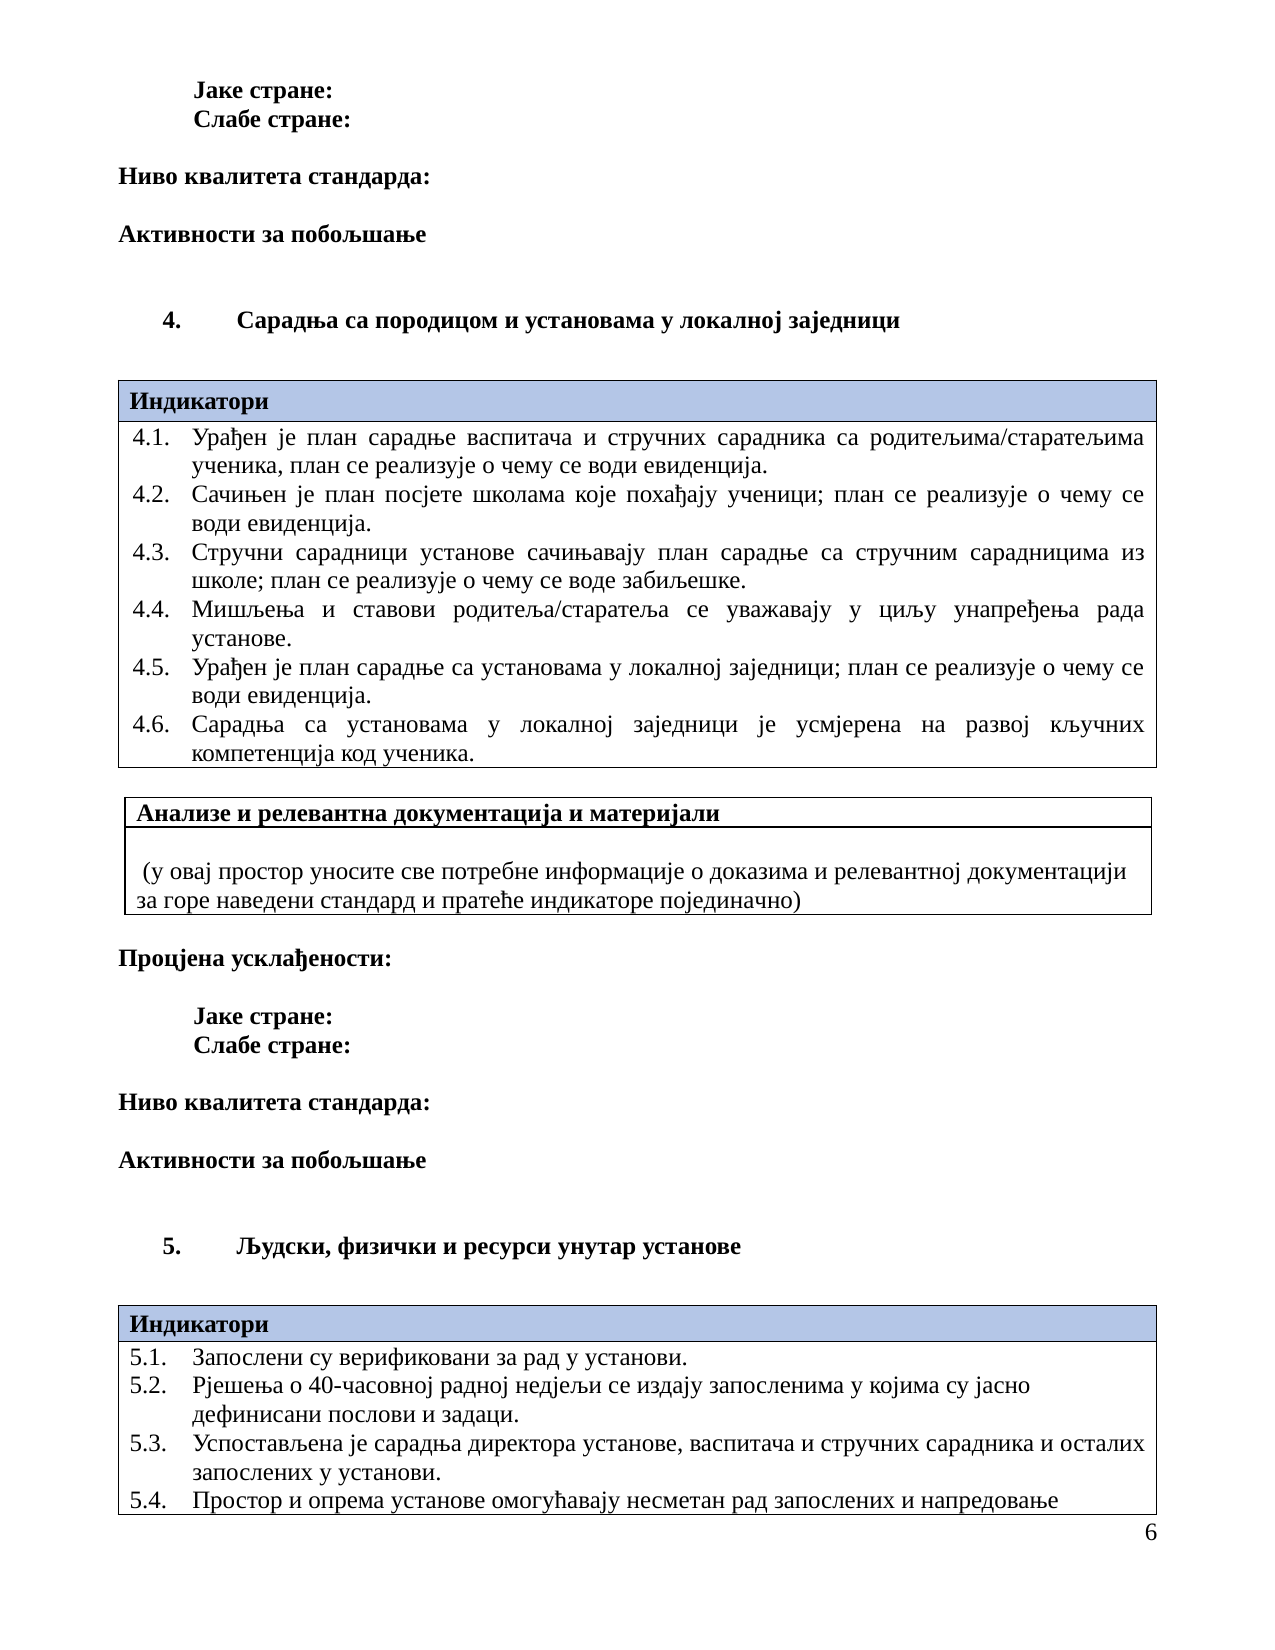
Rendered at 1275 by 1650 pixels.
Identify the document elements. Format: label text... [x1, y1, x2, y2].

text Јаке стране: [118, 75, 1157, 104]
text Слабе стране: [118, 104, 1157, 132]
table_header Анализе и релевантна документација и материјали [126, 798, 1151, 826]
text Активности за побољшање [118, 219, 1157, 247]
text Слабе стране: [118, 1030, 1157, 1058]
table_header Индикатори [119, 381, 1156, 421]
text Активности за побољшање [118, 1145, 1157, 1173]
table_header Индикатори [119, 1306, 1156, 1341]
list Сарадња са породицом и установама у локалној заједници [162, 305, 1157, 334]
text Јаке стране: [118, 1001, 1157, 1030]
list Људски, физички и ресурси унутар установе [162, 1231, 1157, 1260]
text Ниво квалитета стандарда: [118, 161, 1157, 190]
table_cell (у овај простор уносите све потребне информације о доказима и релевантној документацији за горе наведени стандард и пратеће индикаторе појединачно) [126, 828, 1151, 914]
table_cell Запослени су верификовани за рад у установи. Рјешења о 40-часовној радној недјељи се издају запосленима у којима су јасно дефинисани послови и задаци. Успостављена је сарадња директора установе, васпитача и стручних сарадника и осталих запослених у установи. Простор и опрема установе омогућавају несметан рад запослених и напредовање ученика. Библиотека пружа ученицима и запосленима могућност за учење и едуковање. Исхрана корисника дома је разноврсна и у складу са њиховим дневним потребама. Намирнице се прописно набављају и складиште. Свим корисницима дома су обезбијеђени услови за живот и рад у складу са посебним индивидуалним потребама (посебна исхрана узрокована обољењем, физички хендикеп и сл). Запослени у служби за спремање и подјелу хране подвргавају се редовно санитарним прегледима. Сви уређаји неопходни за рад и несметано функционисање установе су исправни и редовно се контролишу/сервисирају. Установа се редовно чисти и одржава у складу са планом, врши се контрола истог и води евиденција. Корисницима установе је обезбијеђена чиста постељина, а одржавање исте се реализује у установи. Корисницима установе је омогућена примарна здравствена заштита. Двориште и просторије установе су безбједни за кориштење. [119, 1342, 1156, 1514]
table_cell Урађен је план сарадње васпитача и стручних сарадника са родитељима/старатељима ученика, план се реализује о чему се води евиденција. Сачињен је план посјете школама које похађају ученици; план се реализује о чему се води евиденција. Стручни сарадници установе сачињавају план сарадње са стручним сарадницима из школе; план се реализује о чему се воде забиљешке. Мишљења и ставови родитеља/старатеља се уважавају у циљу унапређења рада установе. Урађен је план сарадње са установама у локалној заједници; план се реализује о чему се води евиденција. Сарадња са установама у локалној заједници је усмјерена на развој кључних компетенција код ученика. [119, 422, 1156, 767]
text Процјена усклађености: [118, 943, 1157, 972]
text Ниво квалитета стандарда: [118, 1087, 1157, 1116]
